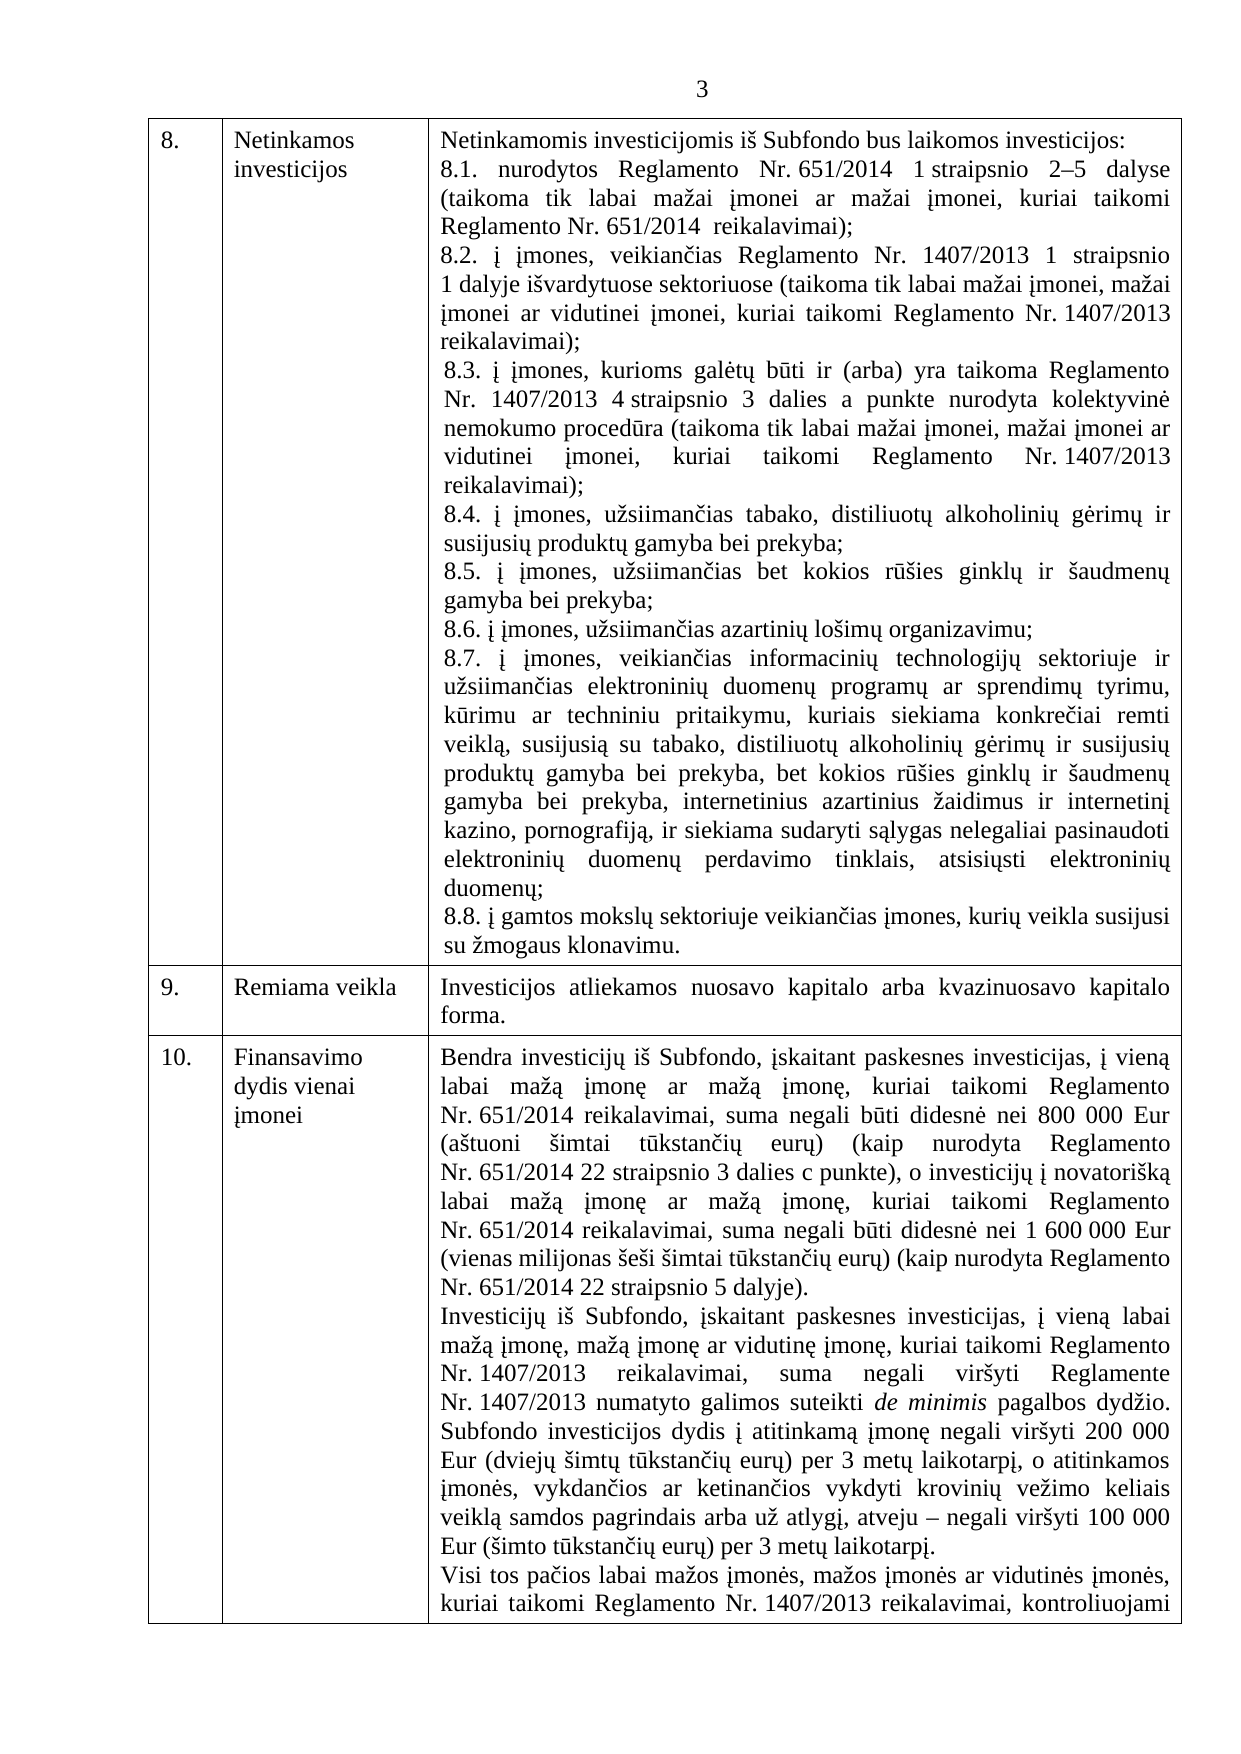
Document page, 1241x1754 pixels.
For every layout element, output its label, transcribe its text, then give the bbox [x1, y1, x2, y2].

table_cell Bendra investicijų iš Subfondo, įskaitant paskesnes investicijas, į vieną labai mažą įmonę ar mažą įmonę, kuriai taikomi Reglamento Nr. 651/2014 reikalavimai, suma negali būti didesnė nei 800 000 Eur (aštuoni šimtai tūkstančių eurų) (kaip nurodyta Reglamento Nr. 651/2014 22 straipsnio 3 dalies c punkte), o investicijų į novatorišką labai mažą įmonę ar mažą įmonę, kuriai taikomi Reglamento Nr. 651/2014 reikalavimai, suma negali būti didesnė nei 1 600 000 Eur (vienas milijonas šeši šimtai tūkstančių eurų) (kaip nurodyta Reglamento Nr. 651/2014 22 straipsnio 5 dalyje). Investicijų iš Subfondo, įskaitant paskesnes investicijas, į vieną labai mažą įmonę, mažą įmonę ar vidutinę įmonę, kuriai taikomi Reglamento Nr. 1407/2013 reikalavimai, suma negali viršyti Reglamente Nr. 1407/2013 numatyto galimos suteikti de minimis pagalbos dydžio. Subfondo investicijos dydis į atitinkamą įmonę negali viršyti 200 000 Eur (dviejų šimtų tūkstančių eurų) per 3 metų laikotarpį, o atitinkamos įmonės, vykdančios ar ketinančios vykdyti krovinių vežimo keliais veiklą samdos pagrindais arba už atlygį, atveju – negali viršyti 100 000 Eur (šimto tūkstančių eurų) per 3 metų laikotarpį. Visi tos pačios labai mažos įmonės, mažos įmonės ar vidutinės įmonės, kuriai taikomi Reglamento Nr. 1407/2013 reikalavimai, kontroliuojami [429, 1036, 1181, 1623]
table_cell 8. [149, 119, 222, 965]
table_cell 9. [149, 966, 222, 1035]
table_cell Finansavimo dydis vienai įmonei [223, 1036, 428, 1623]
table_cell 10. [149, 1036, 222, 1623]
table_cell Investicijos atliekamos nuosavo kapitalo arba kvazinuosavo kapitalo forma. [429, 966, 1181, 1035]
table_cell Remiama veikla [223, 966, 428, 1035]
table_cell Netinkamos investicijos [223, 119, 428, 965]
table_cell Netinkamomis investicijomis iš Subfondo bus laikomos investicijos: 8.1. nurodytos Reglamento Nr. 651/2014 1 straipsnio 2–5 dalyse (taikoma tik labai mažai įmonei ar mažai įmonei, kuriai taikomi Reglamento Nr. 651/2014 reikalavimai); 8.2. į įmones, veikiančias Reglamento Nr. 1407/2013 1 straipsnio 1 dalyje išvardytuose sektoriuose (taikoma tik labai mažai įmonei, mažai įmonei ar vidutinei įmonei, kuriai taikomi Reglamento Nr. 1407/2013 reikalavimai); 8.3. į įmones, kurioms galėtų būti ir (arba) yra taikoma Reglamento Nr. 1407/2013 4 straipsnio 3 dalies a punkte nurodyta kolektyvinė nemokumo procedūra (taikoma tik labai mažai įmonei, mažai įmonei ar vidutinei įmonei, kuriai taikomi Reglamento Nr. 1407/2013 reikalavimai); 8.4. į įmones, užsiimančias tabako, distiliuotų alkoholinių gėrimų ir susijusių produktų gamyba bei prekyba; 8.5. į įmones, užsiimančias bet kokios rūšies ginklų ir šaudmenų gamyba bei prekyba; 8.6. į įmones, užsiimančias azartinių lošimų organizavimu; 8.7. į įmones, veikiančias informacinių technologijų sektoriuje ir užsiimančias elektroninių duomenų programų ar sprendimų tyrimu, kūrimu ar techniniu pritaikymu, kuriais siekiama konkrečiai remti veiklą, susijusią su tabako, distiliuotų alkoholinių gėrimų ir susijusių produktų gamyba bei prekyba, bet kokios rūšies ginklų ir šaudmenų gamyba bei prekyba, internetinius azartinius žaidimus ir internetinį kazino, pornografiją, ir siekiama sudaryti sąlygas nelegaliai pasinaudoti elektroninių duomenų perdavimo tinklais, atsisiųsti elektroninių duomenų; 8.8. į gamtos mokslų sektoriuje veikiančias įmones, kurių veikla susijusi su žmogaus klonavimu. [429, 119, 1181, 965]
